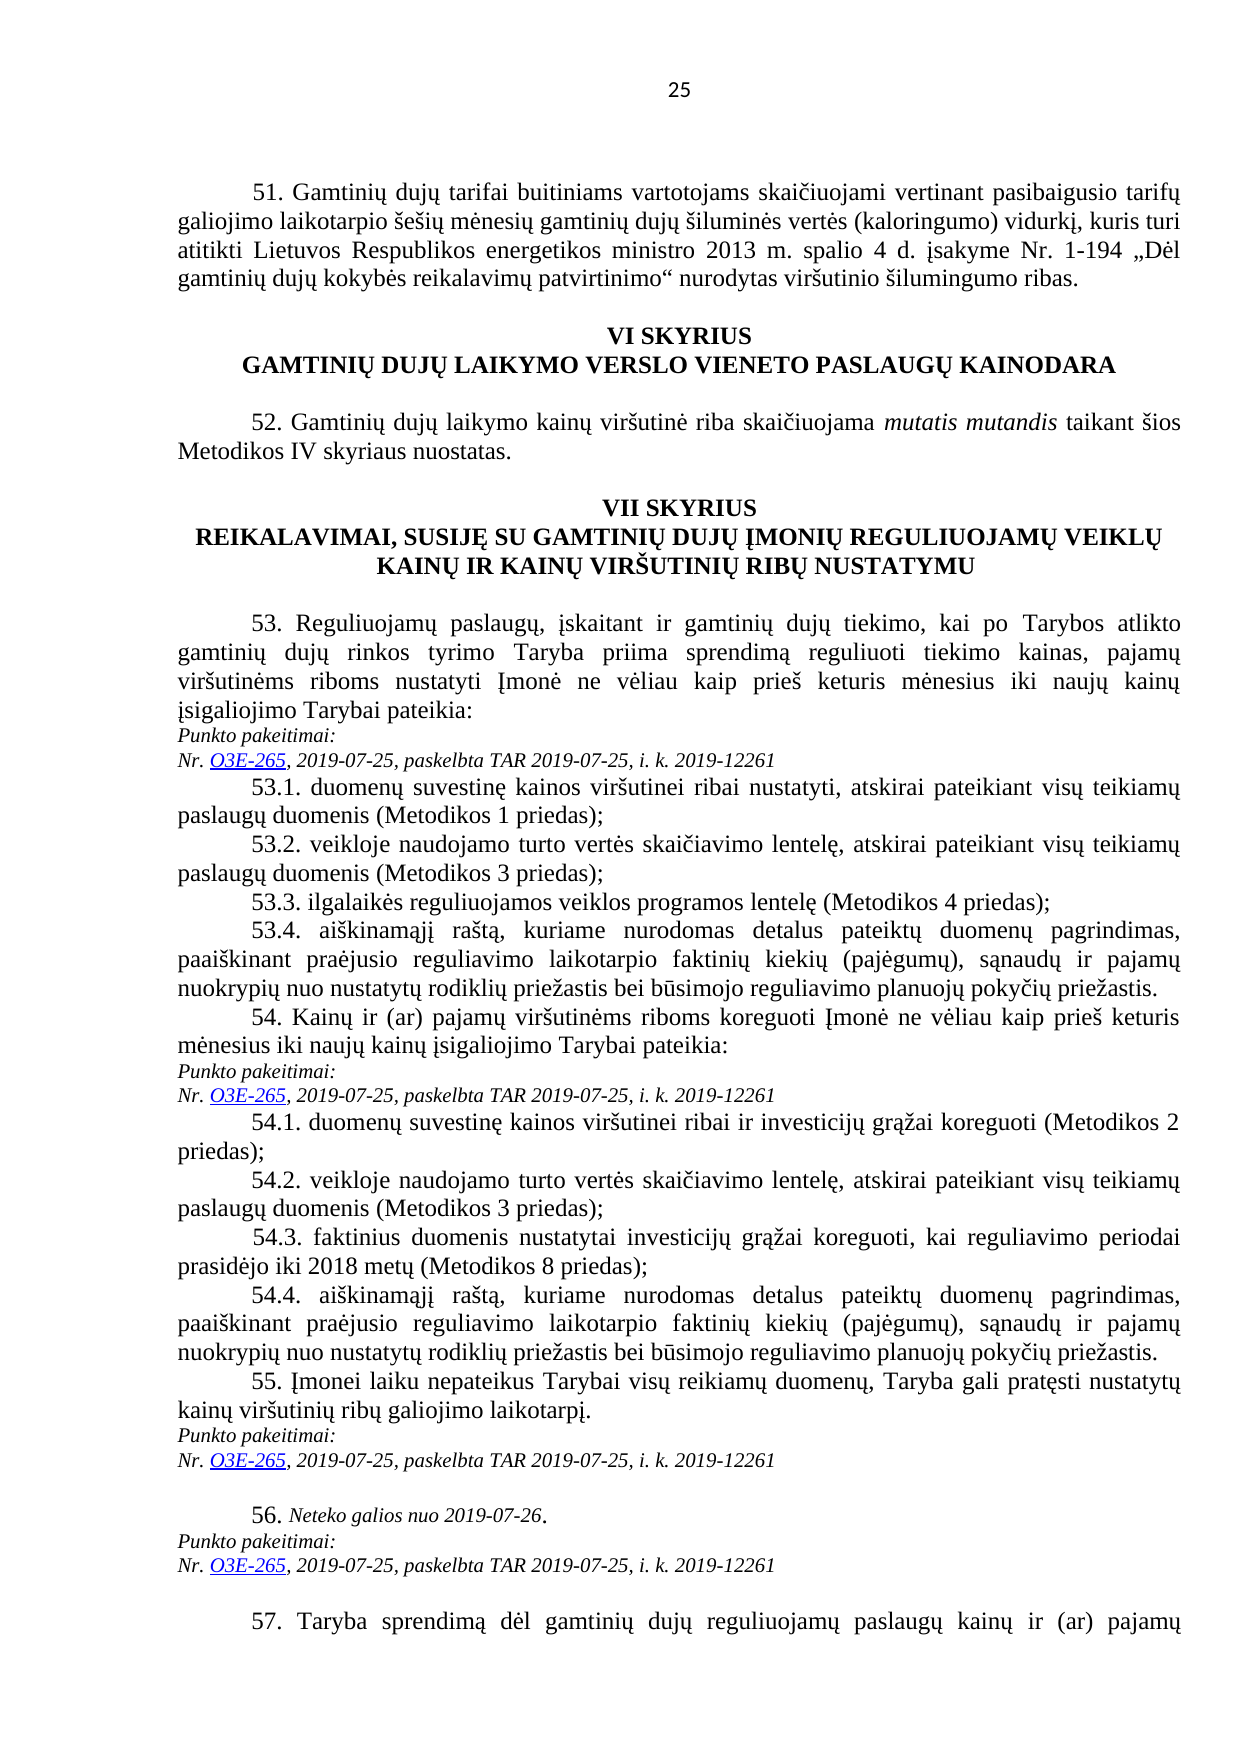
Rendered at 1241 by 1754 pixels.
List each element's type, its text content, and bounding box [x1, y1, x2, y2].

text 54.2. veikloje naudojamo turto vertės skaičiavimo lentelę, atskirai pateikiant visų teikiamų paslaugų duomenis (Metodikos 3 priedas); [177, 1165, 1181, 1222]
text VI SKYRIUS [177, 321, 1181, 350]
text GAMTINIŲ DUJŲ LAIKYMO VERSLO VIENETO PASLAUGŲ KAINODARA [177, 350, 1181, 378]
text 54.3. faktinius duomenis nustatytai investicijų grąžai koreguoti, kai reguliavimo periodai prasidėjo iki 2018 metų (Metodikos 8 priedas); [177, 1222, 1181, 1280]
text Nr. O3E-265, 2019-07-25, paskelbta TAR 2019-07-25, i. k. 2019-12261 [177, 747, 1181, 772]
text 51. Gamtinių dujų tarifai buitiniams vartotojams skaičiuojami vertinant pasibaigusio tarifų galiojimo laikotarpio šešių mėnesių gamtinių dujų šiluminės vertės (kaloringumo) vidurkį, kuris turi atitikti Lietuvos Respublikos energetikos ministro 2013 m. spalio 4 d. įsakyme Nr. 1-194 „Dėl gamtinių dujų kokybės reikalavimų patvirtinimo“ nurodytas viršutinio šilumingumo ribas. [177, 177, 1181, 292]
text REIKALAVIMAI, SUSIJĘ SU GAMTINIŲ DUJŲ ĮMONIŲ REGULIUOJAMŲ VEIKLŲ KAINŲ IR KAINŲ VIRŠUTINIŲ RIBŲ NUSTATYMU [177, 522, 1181, 580]
text 53.2. veikloje naudojamo turto vertės skaičiavimo lentelę, atskirai pateikiant visų teikiamų paslaugų duomenis (Metodikos 3 priedas); [177, 829, 1181, 887]
text 53. Reguliuojamų paslaugų, įskaitant ir gamtinių dujų tiekimo, kai po Tarybos atlikto gamtinių dujų rinkos tyrimo Taryba priima sprendimą reguliuoti tiekimo kainas, pajamų viršutinėms riboms nustatyti Įmonė ne vėliau kaip prieš keturis mėnesius iki naujų kainų įsigaliojimo Tarybai pateikia: [177, 608, 1181, 723]
text 54.4. aiškinamąjį raštą, kuriame nurodomas detalus pateiktų duomenų pagrindimas, paaiškinant praėjusio reguliavimo laikotarpio faktinių kiekių (pajėgumų), sąnaudų ir pajamų nuokrypių nuo nustatytų rodiklių priežastis bei būsimojo reguliavimo planuojų pokyčių priežastis. [177, 1280, 1181, 1366]
text Punkto pakeitimai: [177, 1529, 1181, 1553]
text Nr. O3E-265, 2019-07-25, paskelbta TAR 2019-07-25, i. k. 2019-12261 [177, 1447, 1181, 1472]
text 56. Neteko galios nuo 2019-07-26. [177, 1500, 1181, 1529]
text 54. Kainų ir (ar) pajamų viršutinėms riboms koreguoti Įmonė ne vėliau kaip prieš keturis mėnesius iki naujų kainų įsigaliojimo Tarybai pateikia: [177, 1002, 1181, 1059]
text Nr. O3E-265, 2019-07-25, paskelbta TAR 2019-07-25, i. k. 2019-12261 [177, 1083, 1181, 1107]
text 52. Gamtinių dujų laikymo kainų viršutinė riba skaičiuojama mutatis mutandis taikant šios Metodikos IV skyriaus nuostatas. [177, 407, 1181, 465]
text Punkto pakeitimai: [177, 1059, 1181, 1083]
text 57. Taryba sprendimą dėl gamtinių dujų reguliuojamų paslaugų kainų ir (ar) pajamų [177, 1606, 1181, 1635]
text 55. Įmonei laiku nepateikus Tarybai visų reikiamų duomenų, Taryba gali pratęsti nustatytų kainų viršutinių ribų galiojimo laikotarpį. [177, 1366, 1181, 1423]
text 53.1. duomenų suvestinę kainos viršutinei ribai nustatyti, atskirai pateikiant visų teikiamų paslaugų duomenis (Metodikos 1 priedas); [177, 772, 1181, 829]
text 53.3. ilgalaikės reguliuojamos veiklos programos lentelę (Metodikos 4 priedas); [177, 887, 1181, 915]
text Punkto pakeitimai: [177, 1423, 1181, 1447]
text VII SKYRIUS [177, 493, 1181, 522]
text Nr. O3E-265, 2019-07-25, paskelbta TAR 2019-07-25, i. k. 2019-12261 [177, 1553, 1181, 1577]
text 54.1. duomenų suvestinę kainos viršutinei ribai ir investicijų grąžai koreguoti (Metodikos 2 priedas); [177, 1107, 1181, 1165]
text 53.4. aiškinamąjį raštą, kuriame nurodomas detalus pateiktų duomenų pagrindimas, paaiškinant praėjusio reguliavimo laikotarpio faktinių kiekių (pajėgumų), sąnaudų ir pajamų nuokrypių nuo nustatytų rodiklių priežastis bei būsimojo reguliavimo planuojų pokyčių priežastis. [177, 915, 1181, 1002]
text Punkto pakeitimai: [177, 723, 1181, 747]
